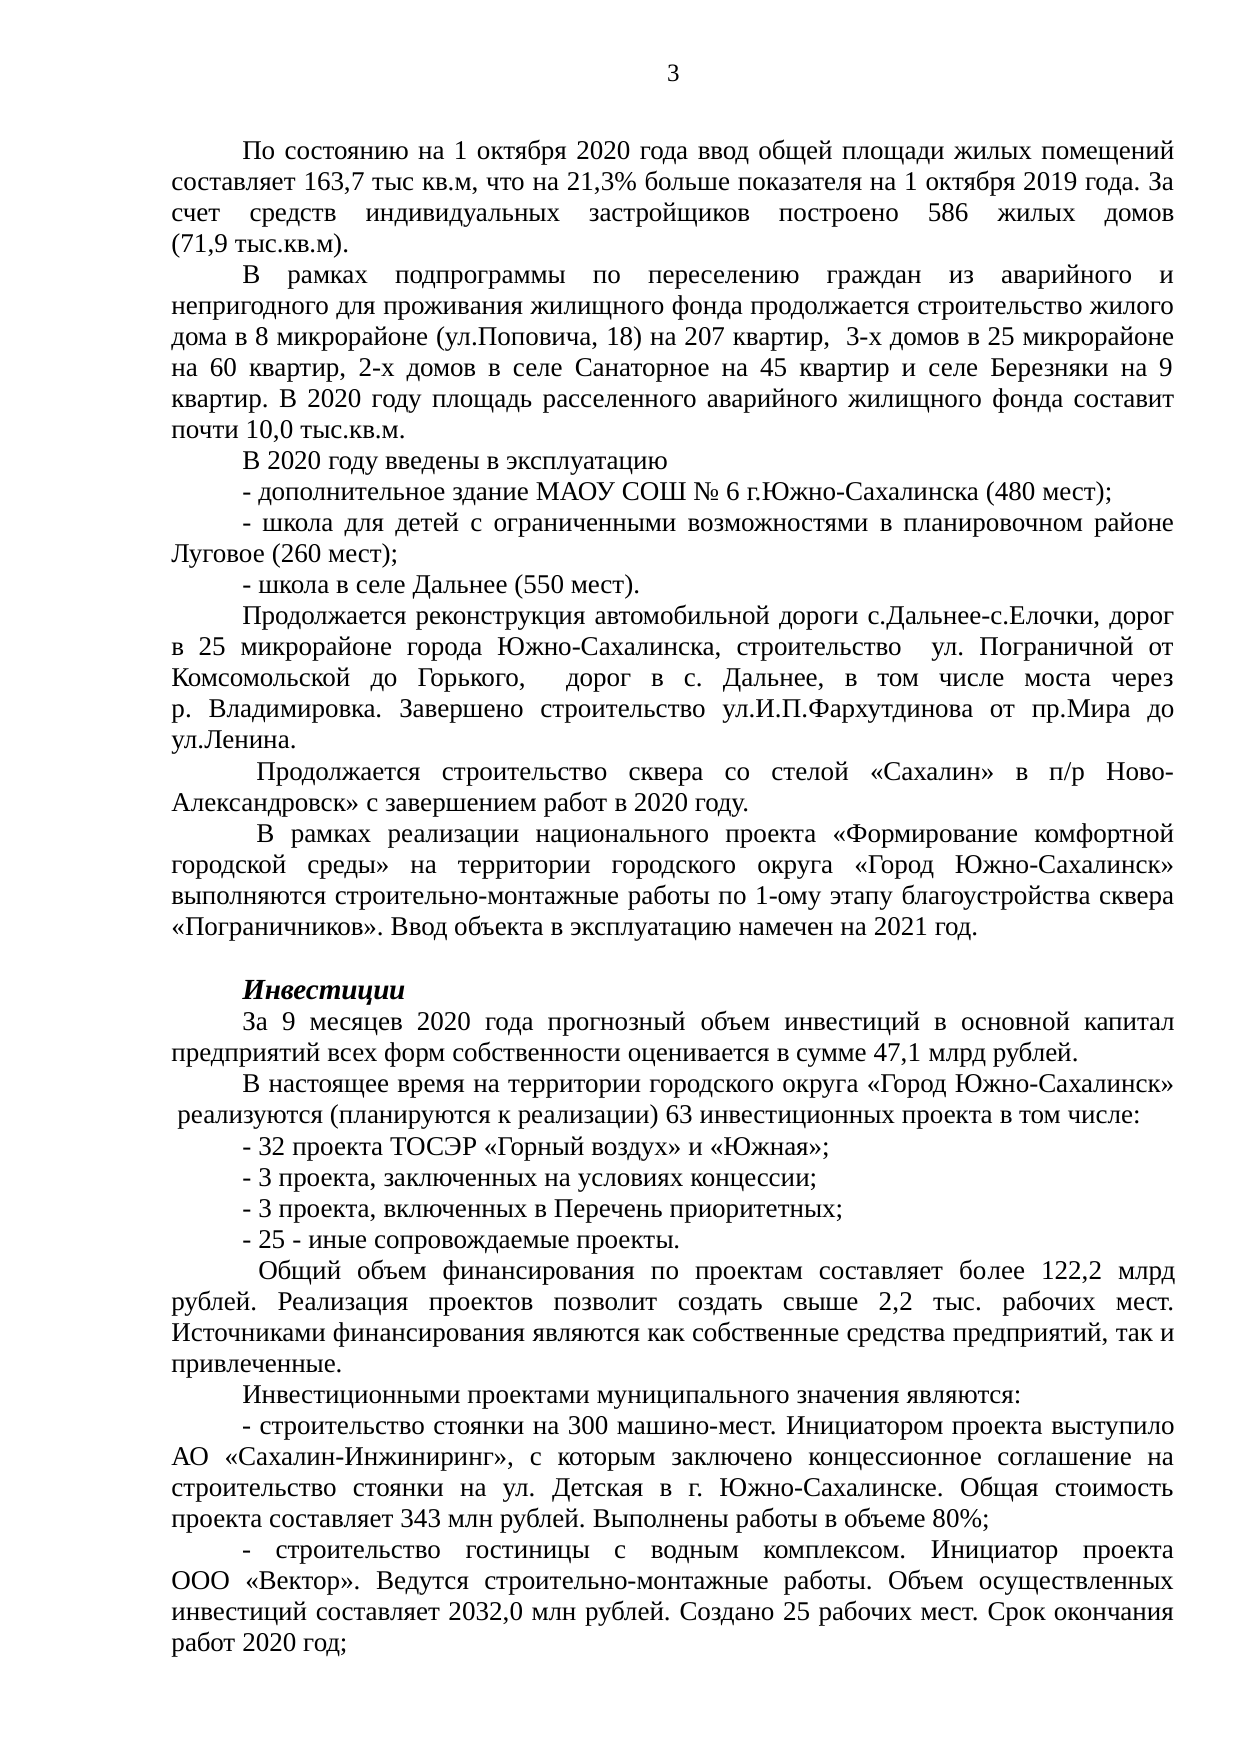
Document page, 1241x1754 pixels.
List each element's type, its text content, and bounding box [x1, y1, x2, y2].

text Инвестиции [171, 972, 1175, 1006]
text - 3 проекта, включенных в Перечень приоритетных; [177, 1192, 1175, 1223]
text - школа для детей с ограниченными возможностями в планировочном районе Луговое (260 мест); [171, 507, 1175, 569]
text - строительство гостиницы с водным комплексом. Инициатор проекта ООО «Вектор». Ведутся строительно-монтажные работы. Объем осуществленных инвестиций составляет 2032,0 млн рублей. Создано 25 рабочих мест. Срок окончания работ 2020 год; [171, 1533, 1175, 1658]
text - дополнительное здание МАОУ СОШ № 6 г.Южно-Сахалинска (480 мест); [171, 476, 1175, 507]
text Общий объем финансирования по проектам составляет более 122,2 млрд рублей. Реализация проектов позволит создать свыше 2,2 тыс. рабочих мест. Источниками финансирования являются как собственные средства предприятий, так и привлеченные. [171, 1254, 1175, 1378]
text В рамках подпрограммы по переселению граждан из аварийного и непригодного для проживания жилищного фонда продолжается строительство жилого дома в 8 микрорайоне (ул.Поповича, 18) на 207 квартир, 3-х домов в 25 микрорайоне на 60 квартир, 2-х домов в селе Санаторное на 45 квартир и селе Березняки на 9 квартир. В 2020 году площадь расселенного аварийного жилищного фонда составит почти 10,0 тыс.кв.м. [171, 258, 1175, 444]
text - школа в селе Дальнее (550 мест). [171, 569, 1175, 600]
text - 25 - иные сопровождаемые проекты. [171, 1223, 1175, 1254]
text В рамках реализации национального проекта «Формирование комфортной городской среды» на территории городского округа «Город Южно-Сахалинск» выполняются строительно-монтажные работы по 1-ому этапу благоустройства сквера «Пограничников». Ввод объекта в эксплуатацию намечен на 2021 год. [171, 817, 1175, 941]
text В 2020 году введены в эксплуатацию [171, 444, 1175, 476]
text Инвестиционными проектами муниципального значения являются: [171, 1378, 1175, 1409]
text По состоянию на 1 октября 2020 года ввод общей площади жилых помещений составляет 163,7 тыс кв.м, что на 21,3% больше показателя на 1 октября 2019 года. За счет средств индивидуальных застройщиков построено 586 жилых домов (71,9 тыс.кв.м). [171, 134, 1175, 258]
text В настоящее время на территории городского округа «Город Южно-Сахалинск» реализуются (планируются к реализации) 63 инвестиционных проекта в том числе: [177, 1068, 1175, 1130]
text - строительство стоянки на 300 машино-мест. Инициатором проекта выступило АО «Сахалин-Инжиниринг», с которым заключено концессионное соглашение на строительство стоянки на ул. Детская в г. Южно-Сахалинске. Общая стоимость проекта составляет 343 млн рублей. Выполнены работы в объеме 80%; [171, 1409, 1175, 1533]
text - 32 проекта ТОСЭР «Горный воздух» и «Южная»; [177, 1130, 1175, 1161]
text - 3 проекта, заключенных на условиях концессии; [177, 1161, 1175, 1192]
text За 9 месяцев 2020 года прогнозный объем инвестиций в основной капитал предприятий всех форм собственности оценивается в сумме 47,1 млрд рублей. [171, 1006, 1175, 1068]
text Продолжается строительство сквера со стелой «Сахалин» в п/р Ново-Александровск» с завершением работ в 2020 году. [171, 755, 1175, 817]
text Продолжается реконструкция автомобильной дороги с.Дальнее-с.Елочки, дорог в 25 микрорайоне города Южно-Сахалинска, строительство ул. Пограничной от Комсомольской до Горького, дорог в с. Дальнее, в том числе моста через р. Владимировка. Завершено строительство ул.И.П.Фархутдинова от пр.Мира до ул.Ленина. [171, 600, 1175, 755]
